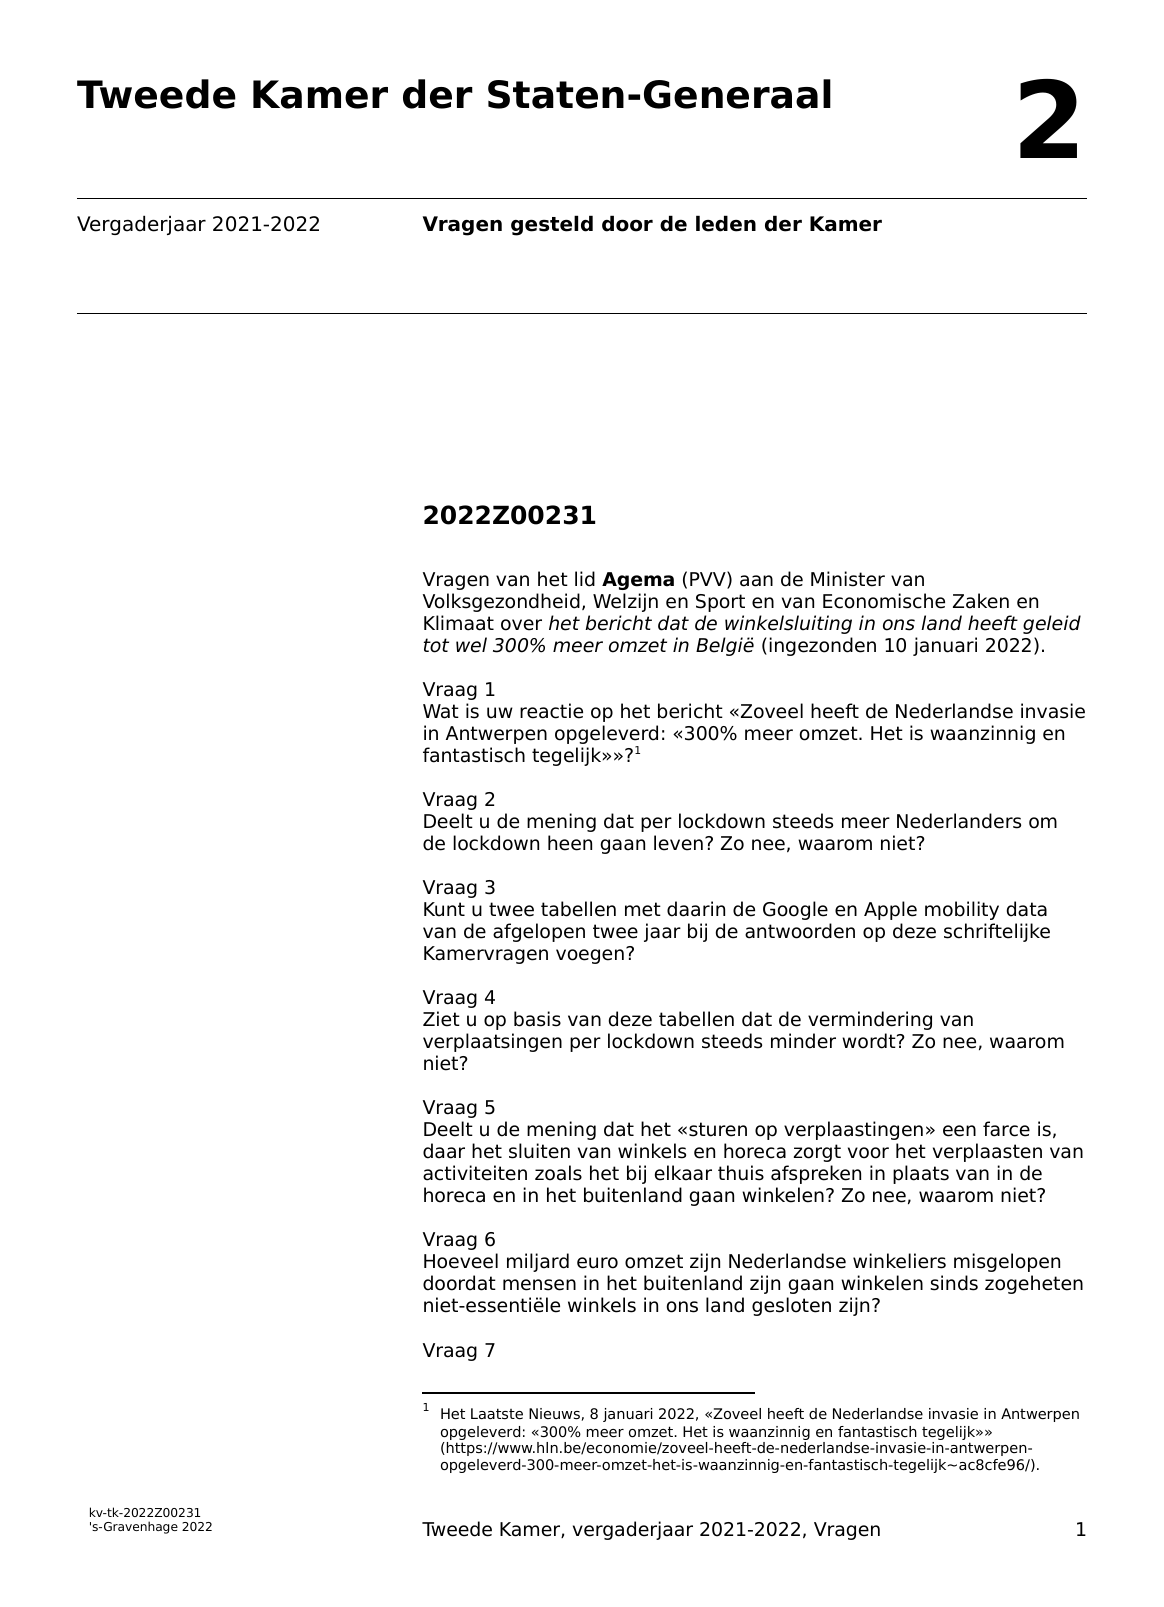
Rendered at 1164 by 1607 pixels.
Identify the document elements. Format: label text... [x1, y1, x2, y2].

text Vraag 1 [422, 679, 1087, 701]
text Vraag 6 [422, 1229, 1087, 1251]
text Vraag 3 [422, 877, 1087, 899]
text Deelt u de mening dat het «sturen op verplaastingen» een farce is, daar het sluiten van winkels en horeca zorgt voor het verplaasten van activiteiten zoals het bij elkaar thuis afspreken in plaats van in de horeca en in het buitenland gaan winkelen? Zo nee, waarom niet? [422, 1119, 1087, 1207]
text Hoeveel miljard euro omzet zijn Nederlandse winkeliers misgelopen doordat mensen in het buitenland zijn gaan winkelen sinds zogeheten niet-essentiële winkels in ons land gesloten zijn? [422, 1251, 1087, 1317]
text Vraag 2 [422, 789, 1087, 811]
text Vraag 4 [422, 987, 1087, 1009]
table_cell Vragen gesteld door de leden der Kamer [422, 199, 1087, 313]
text kv-tk-2022Z00231 [88, 1506, 323, 1520]
text Het Laatste Nieuws, 8 januari 2022, «Zoveel heeft de Nederlandse invasie in Antwerpen opgeleverd: «300% meer omzet. Het is waanzinnig en fantastisch tegelijk»» (https://www.hln.be/economie/zoveel-heeft-de-nederlandse-invasie-in-antwerpen-opgeleverd-300-meer-omzet-het-is-waanzinnig-en-fantastisch-tegelijk~ac8cfe96/). [422, 1402, 1087, 1474]
text Deelt u de mening dat per lockdown steeds meer Nederlanders om de lockdown heen gaan leven? Zo nee, waarom niet? [422, 811, 1087, 855]
table_cell Vergaderjaar 2021-2022 [77, 199, 422, 313]
text 's-Gravenhage 2022 [88, 1520, 323, 1534]
table_header Tweede Kamer der Staten-Generaal [77, 59, 886, 198]
text Kunt u twee tabellen met daarin de Google en Apple mobility data van de afgelopen twee jaar bij de antwoorden op deze schriftelijke Kamervragen voegen? [422, 899, 1087, 965]
text 2022Z00231 [422, 501, 1087, 531]
text Vraag 5 [422, 1097, 1087, 1119]
text Wat is uw reactie op het bericht «Zoveel heeft de Nederlandse invasie in Antwerpen opgeleverd: «300% meer omzet. Het is waanzinnig en fantastisch tegelijk»»? [422, 701, 1087, 767]
table_header 2 [886, 59, 1087, 198]
text Vraag 7 [422, 1339, 1087, 1361]
text Vragen van het lid Agema (PVV) aan de Minister van Volksgezondheid, Welzijn en Sport en van Economische Zaken en Klimaat over het bericht dat de winkelsluiting in ons land heeft geleid tot wel 300% meer omzet in België (ingezonden 10 januari 2022). [422, 569, 1087, 657]
text Ziet u op basis van deze tabellen dat de vermindering van verplaatsingen per lockdown steeds minder wordt? Zo nee, waarom niet? [422, 1009, 1087, 1075]
